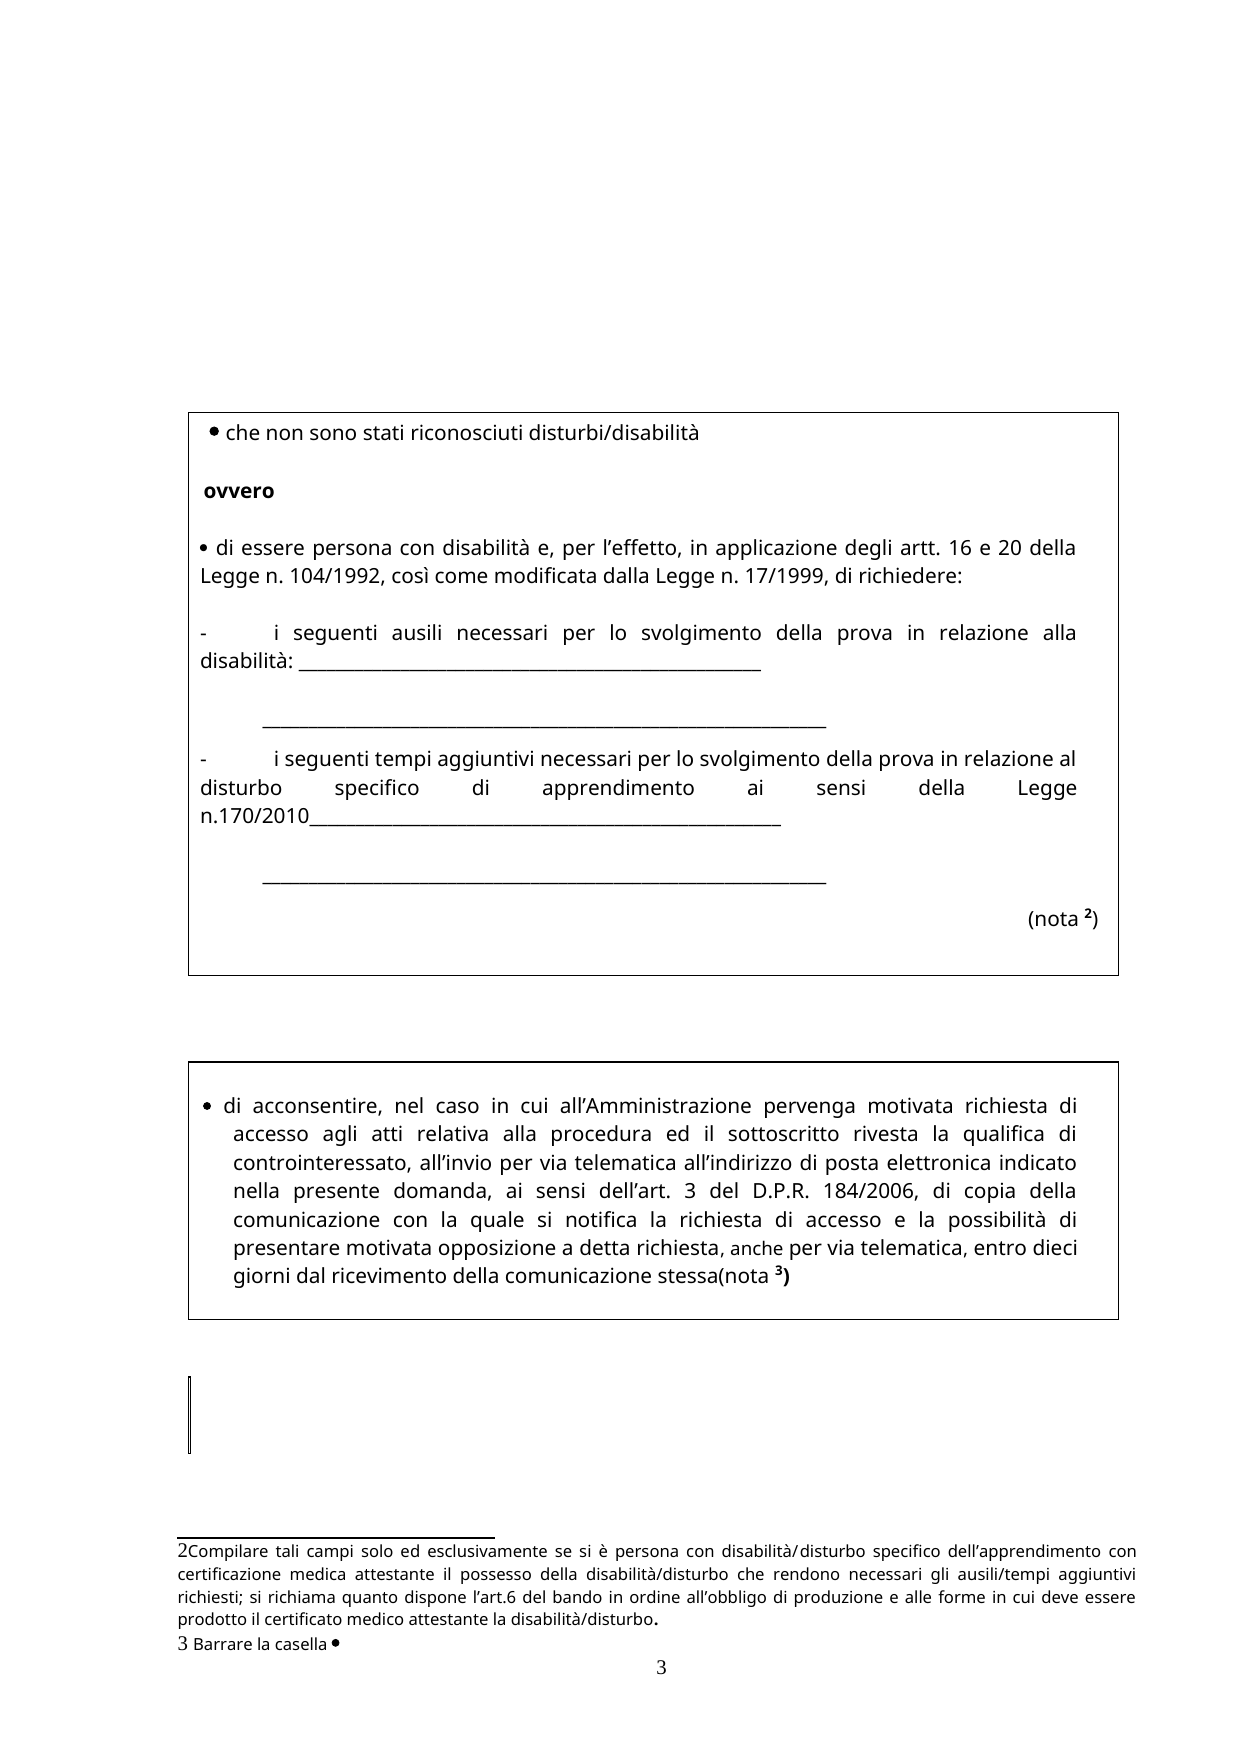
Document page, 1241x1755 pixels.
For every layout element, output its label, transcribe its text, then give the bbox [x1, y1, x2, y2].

table_header  di acconsentire, nel caso in cui all’Amministrazione pervenga motivata richiesta di accesso agli atti relativa alla procedura ed il sottoscritto rivesta la qualifica di controinteressato, all’invio per via telematica all’indirizzo di posta elettronica indicato nella presente domanda, ai sensi dell’art. 3 del D.P.R. 184/2006, di copia della comunicazione con la quale si notifica la richiesta di accesso e la possibilità di presentare motivata opposizione a detta richiesta, anche per via telematica, entro dieci giorni dal ricevimento della comunicazione stessa(nota ) [189, 1063, 1118, 1318]
table_header  che non sono stati riconosciuti disturbi/disabilità ovvero  di essere persona con disabilità e, per l’effetto, in applicazione degli artt. 16 e 20 della Legge n. 104/1992, così come modificata dalla Legge n. 17/1999, di richiedere: i seguenti ausili necessari per lo svolgimento della prova in relazione alla disabilità: __________________________________________________ _____________________________________________________________ i seguenti tempi aggiuntivi necessari per lo svolgimento della prova in relazione al disturbo specifico di apprendimento ai sensi della Legge n.170/2010___________________________________________________ _____________________________________________________________ (nota ) [189, 413, 1118, 975]
